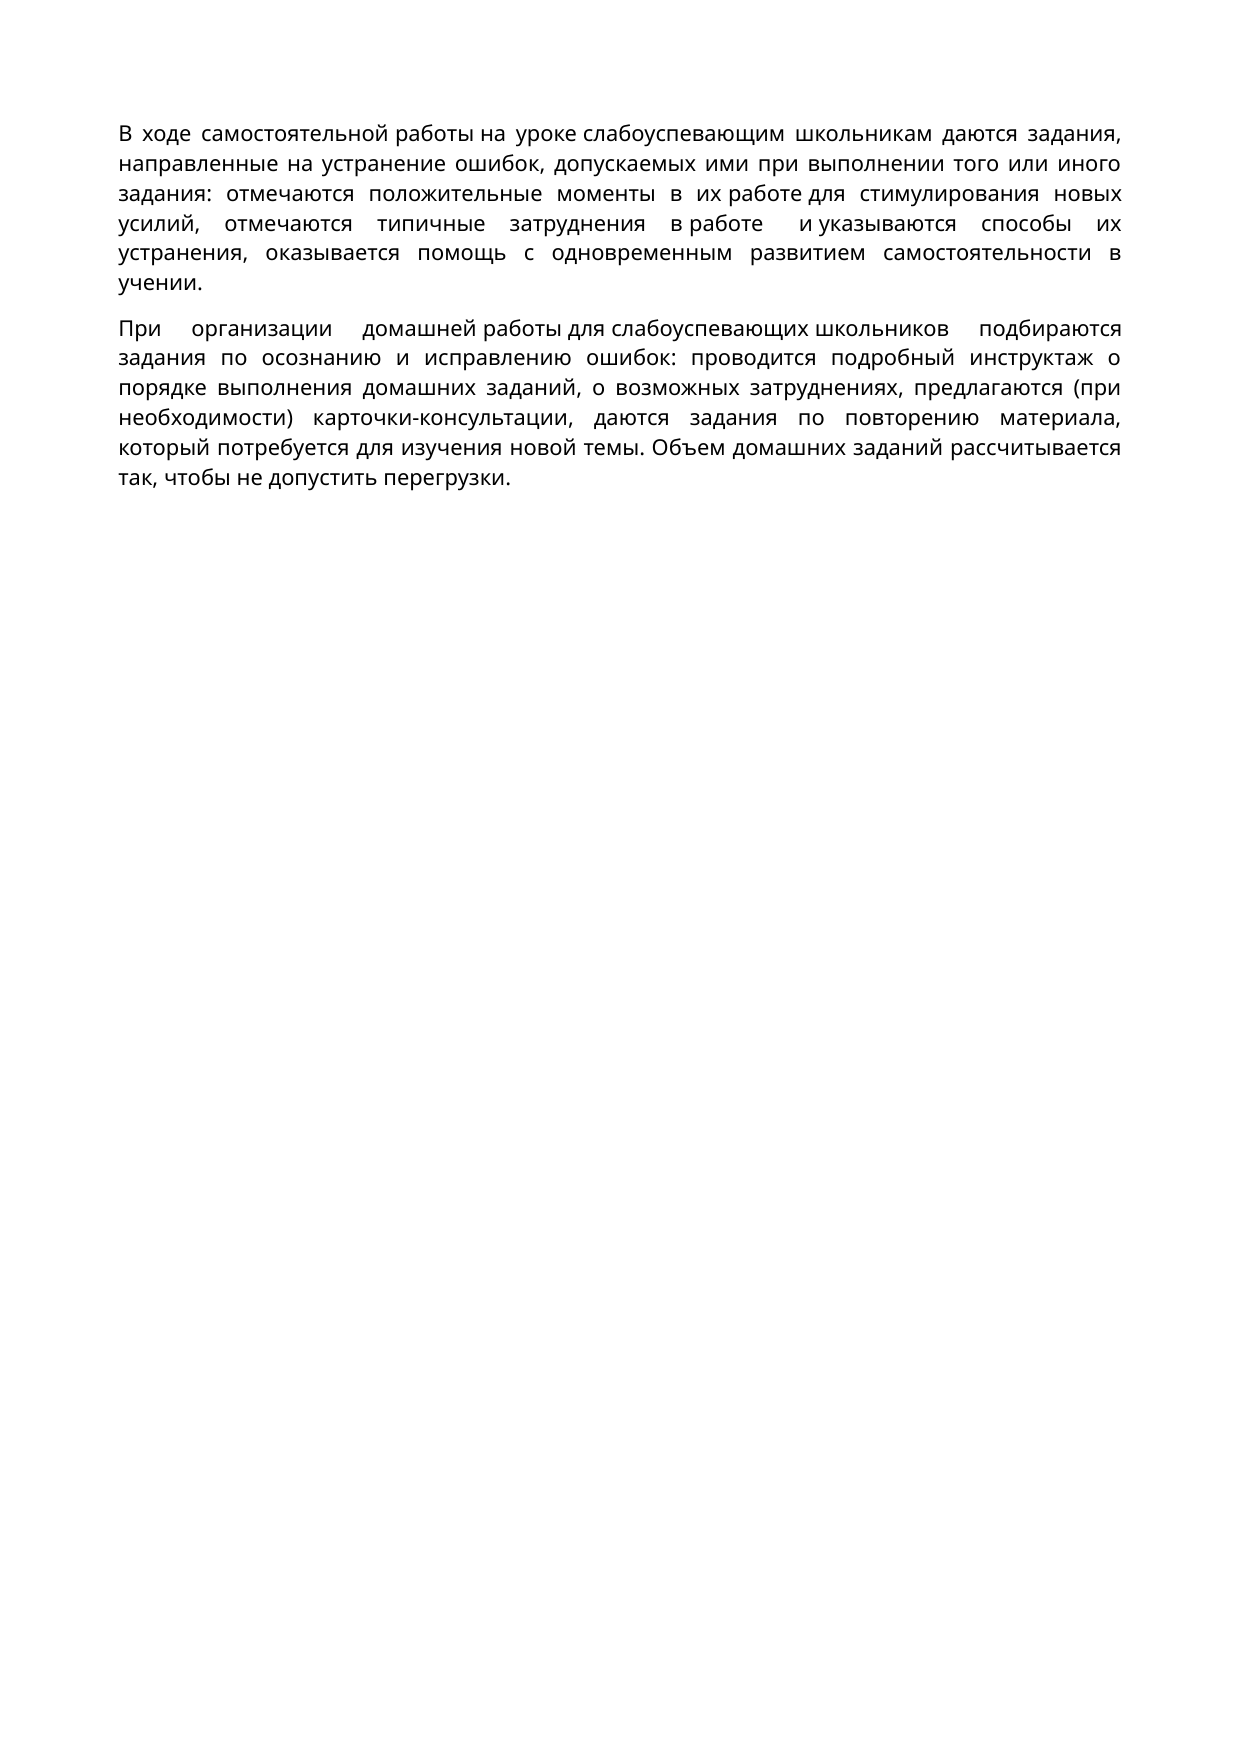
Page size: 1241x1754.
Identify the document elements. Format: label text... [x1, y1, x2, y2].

text В ходе самостоятельной работы на уроке слабоуспевающим школьникам даются задания, направленные на устранение ошибок, допускаемых ими при выполнении того или иного задания: отмечаются положительные моменты в их работе для стимулирования новых усилий, отмечаются типичные затруднения в работе и указываются способы их устранения, оказывается помощь с одновременным развитием самостоятельности в учении. [118, 118, 1122, 297]
text При организации домашней работы для слабоуспевающих школьников подбираются задания по осознанию и исправлению ошибок: проводится подробный инструктаж о порядке выполнения домашних заданий, о возможных затруднениях, предлагаются (при необходимости) карточки-консультации, даются задания по повторению материала, который потребуется для изучения новой темы. Объем домашних заданий рассчитывается так, чтобы не допустить перегрузки. [118, 312, 1122, 491]
